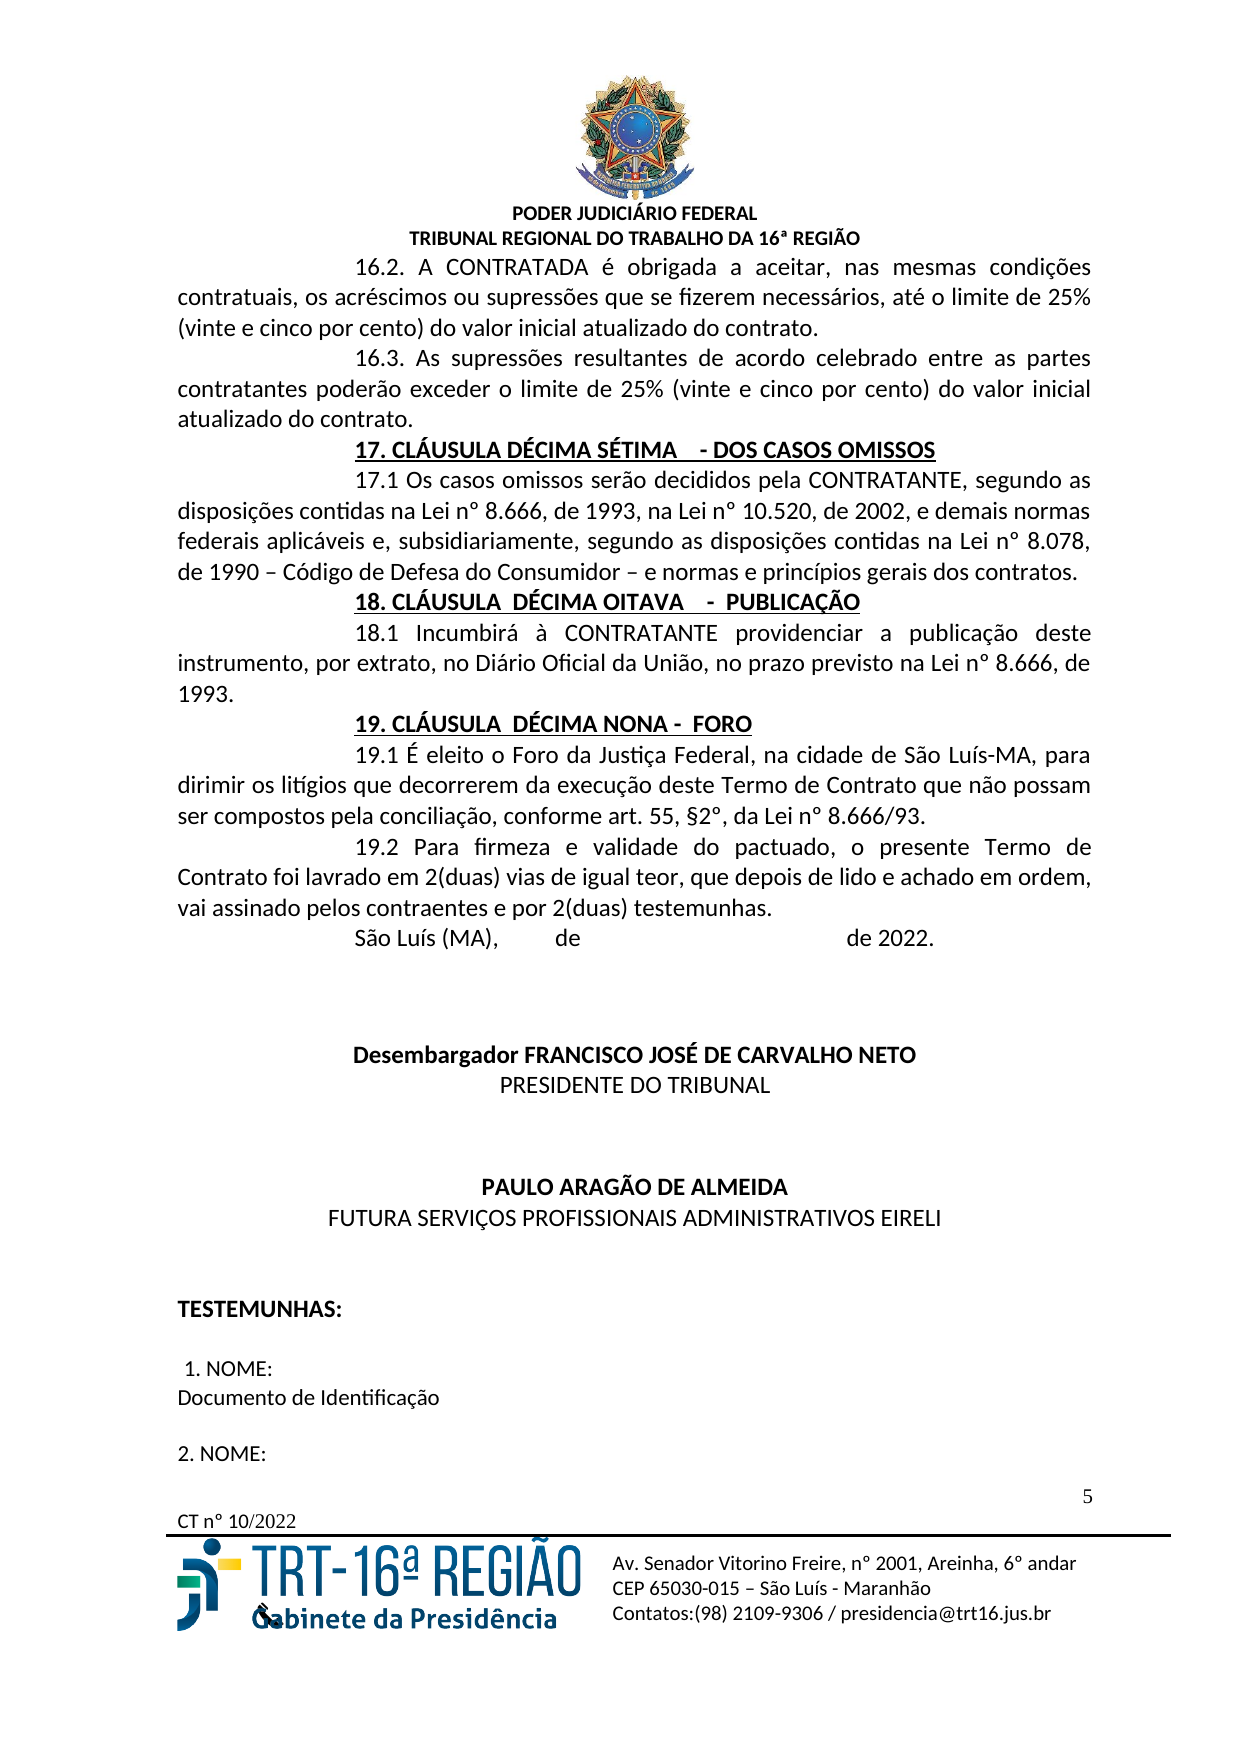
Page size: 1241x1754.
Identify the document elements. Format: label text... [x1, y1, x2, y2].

text 1. NOME: [177, 1354, 1092, 1383]
text 18.1 Incumbirá à CONTRATANTE providenciar a publicação deste instrumento, por extrato, no Diário Oficial da União, no prazo previsto na Lei nº 8.666, de 1993. [177, 617, 1092, 709]
picture [575, 75, 695, 200]
text 17. CLÁUSULA DÉCIMA SÉTIMA - DOS CASOS OMISSOS [177, 434, 1092, 464]
text PAULO ARAGÃO DE ALMEIDA [177, 1171, 1092, 1202]
text 2. NOME: [177, 1439, 1092, 1467]
text 16.3. As supressões resultantes de acordo celebrado entre as partes contratantes poderão exceder o limite de 25% (vinte e cinco por cento) do valor inicial atualizado do contrato. [177, 342, 1092, 434]
text 19.1 É eleito o Foro da Justiça Federal, na cidade de São Luís-MA, para dirimir os litígios que decorrerem da execução deste Termo de Contrato que não possam ser compostos pela conciliação, conforme art. 55, §2º, da Lei nº 8.666/93. [177, 739, 1092, 831]
text 16.2. A CONTRATADA é obrigada a aceitar, nas mesmas condições contratuais, os acréscimos ou supressões que se fizerem necessários, até o limite de 25% (vinte e cinco por cento) do valor inicial atualizado do contrato. [177, 251, 1092, 342]
text PRESIDENTE DO TRIBUNAL [177, 1069, 1092, 1100]
text São Luís (MA), de de 2022. [177, 922, 1092, 953]
text 18. CLÁUSULA DÉCIMA OITAVA - PUBLICAÇÃO [177, 587, 1092, 617]
text 17.1 Os casos omissos serão decididos pela CONTRATANTE, segundo as disposições contidas na Lei nº 8.666, de 1993, na Lei nº 10.520, de 2002, e demais normas federais aplicáveis e, subsidiariamente, segundo as disposições contidas na Lei nº 8.078, de 1990 – Código de Defesa do Consumidor – e normas e princípios gerais dos contratos. [177, 464, 1092, 587]
text Desembargador FRANCISCO JOSÉ DE CARVALHO NETO [177, 1039, 1092, 1069]
text FUTURA SERVIÇOS PROFISSIONAIS ADMINISTRATIVOS EIRELI [177, 1202, 1092, 1232]
text 19. CLÁUSULA DÉCIMA NONA - FORO [177, 709, 1092, 739]
text 19.2 Para firmeza e validade do pactuado, o presente Termo de Contrato foi lavrado em 2(duas) vias de igual teor, que depois de lido e achado em ordem, vai assinado pelos contraentes e por 2(duas) testemunhas. [177, 831, 1092, 922]
text TESTEMUNHAS: [177, 1293, 1092, 1324]
text Documento de Identificação [177, 1383, 1092, 1411]
picture [177, 1537, 581, 1631]
